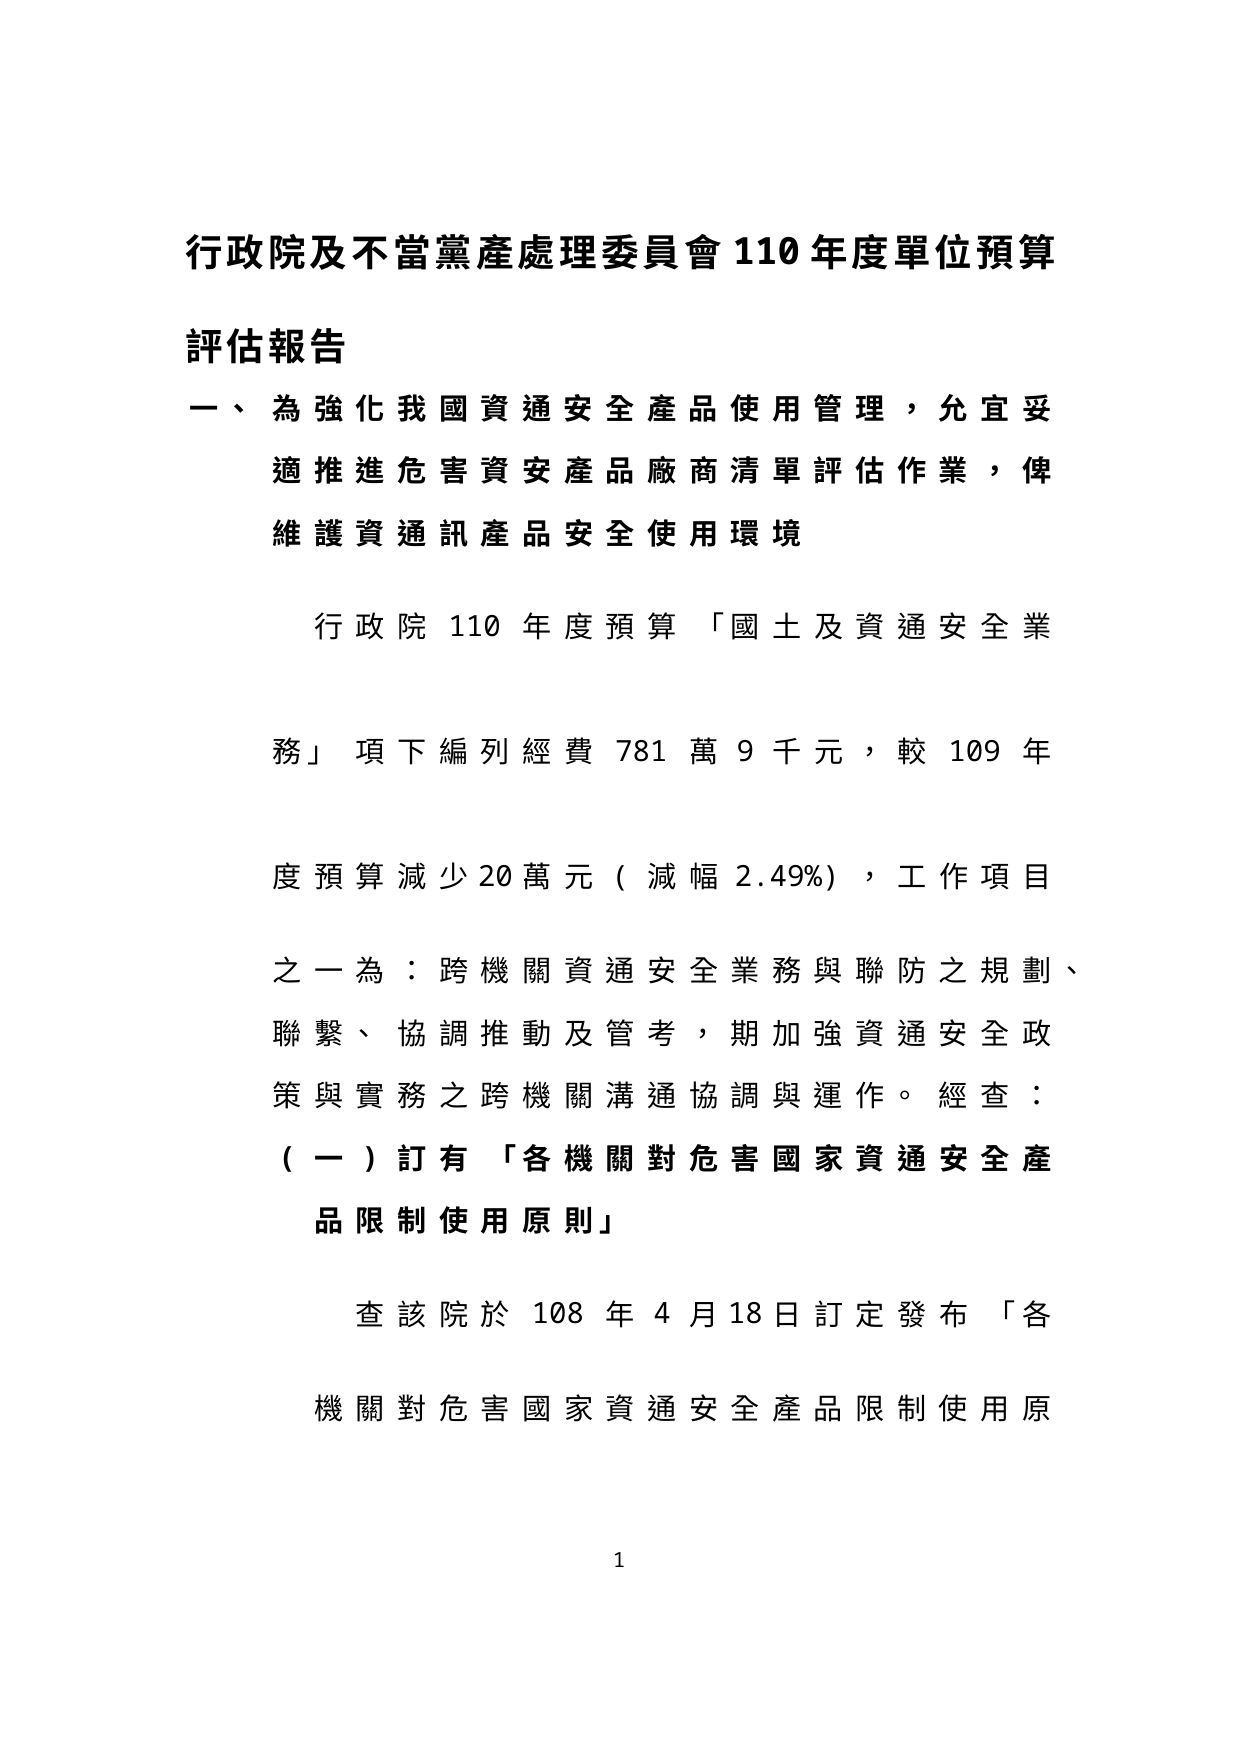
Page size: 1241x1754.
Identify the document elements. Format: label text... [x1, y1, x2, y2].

text 查該院於108年4月18日訂定發布「各機關對危害國家資通安全產品限制使用原 [271, 1240, 1058, 1427]
text 行政院及不當黨產處理委員會110年度單位預算評估報告 [183, 177, 1058, 365]
text 行政院110年度預算「國土及資通安全業務」項下編列經費781萬9千元，較109年度預算減少20萬元(減幅2.49%)，工作項目之一為：跨機關資通安全業務與聯防之規劃、聯繫、協調推動及管考，期加強資通安全政策與實務之跨機關溝通協調與運作。經查： [242, 552, 1058, 1115]
text (一)訂有「各機關對危害國家資通安全產品限制使用原則」 [242, 1115, 1058, 1240]
text 一、為強化我國資通安全產品使用管理，允宜妥適推進危害資安產品廠商清單評估作業，俾維護資通訊產品安全使用環境 [183, 365, 1058, 552]
